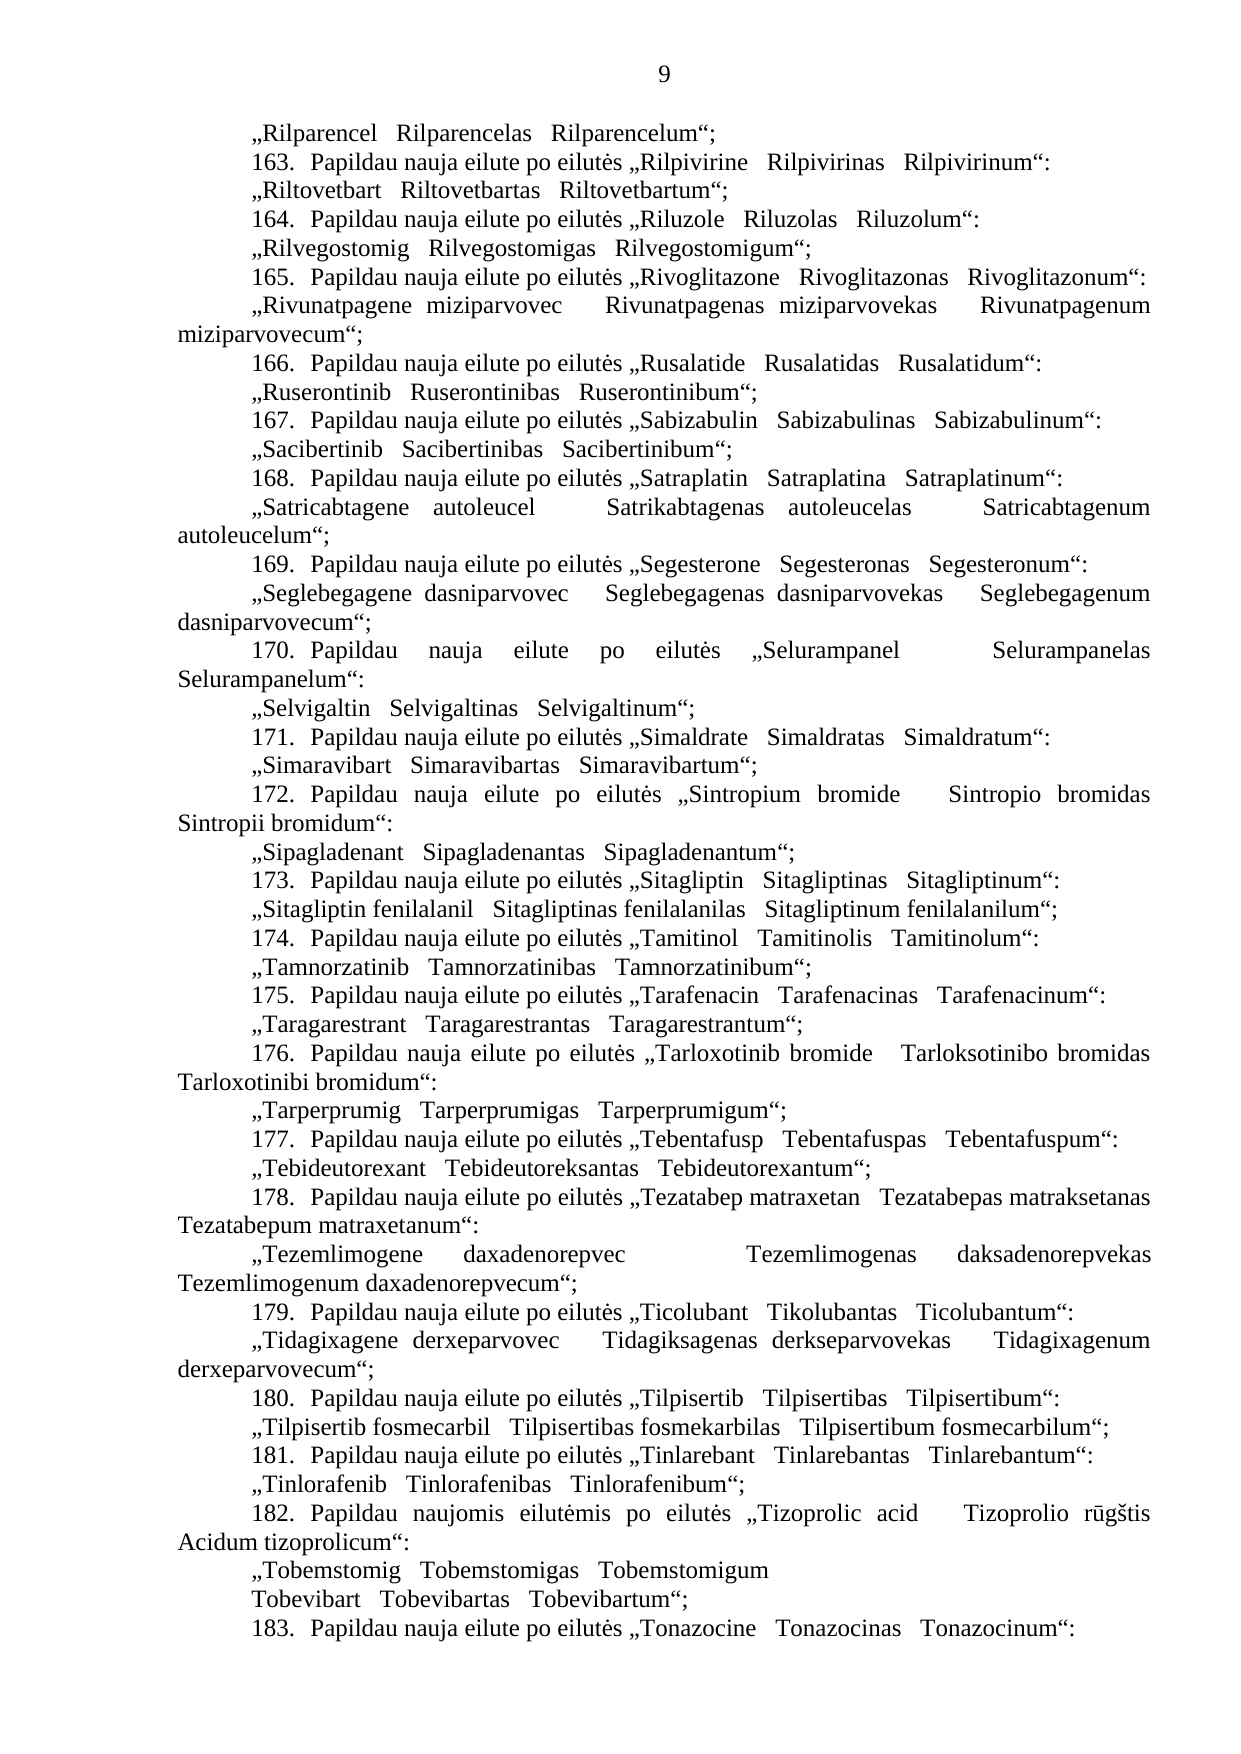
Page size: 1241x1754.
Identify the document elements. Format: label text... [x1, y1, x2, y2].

text „Rivunatpagene miziparvovec Rivunatpagenas miziparvovekas Rivunatpagenum miziparvovecum“; [177, 291, 1152, 348]
text „Riltovetbart Riltovetbartas Riltovetbartum“; [177, 176, 1152, 204]
text „Tilpisertib fosmecarbil Tilpisertibas fosmekarbilas Tilpisertibum fosmecarbilum“; [177, 1412, 1152, 1441]
text 180. Papildau nauja eilute po eilutės „Tilpisertib Tilpisertibas Tilpisertibum“: [177, 1383, 1152, 1412]
text 176. Papildau nauja eilute po eilutės „Tarloxotinib bromide Tarloksotinibo bromidas Tarloxotinibi bromidum“: [177, 1038, 1152, 1096]
text 183. Papildau nauja eilute po eilutės „Tonazocine Tonazocinas Tonazocinum“: [177, 1613, 1152, 1642]
text „Ruserontinib Ruserontinibas Ruserontinibum“; [177, 377, 1152, 406]
text 179. Papildau nauja eilute po eilutės „Ticolubant Tikolubantas Ticolubantum“: [177, 1297, 1152, 1326]
text „Seglebegagene dasniparvovec Seglebegagenas dasniparvovekas Seglebegagenum dasniparvovecum“; [177, 578, 1152, 636]
text 170. Papildau nauja eilute po eilutės „Selurampanel Selurampanelas Selurampanelum“: [177, 636, 1152, 693]
text 181. Papildau nauja eilute po eilutės „Tinlarebant Tinlarebantas Tinlarebantum“: [177, 1441, 1152, 1469]
text 167. Papildau nauja eilute po eilutės „Sabizabulin Sabizabulinas Sabizabulinum“: [177, 406, 1152, 434]
text „Taragarestrant Taragarestrantas Taragarestrantum“; [177, 1009, 1152, 1038]
text 175. Papildau nauja eilute po eilutės „Tarafenacin Tarafenacinas Tarafenacinum“: [177, 981, 1152, 1009]
text 165. Papildau nauja eilute po eilutės „Rivoglitazone Rivoglitazonas Rivoglitazonum“: [177, 262, 1152, 291]
text 166. Papildau nauja eilute po eilutės „Rusalatide Rusalatidas Rusalatidum“: [177, 348, 1152, 377]
text 164. Papildau nauja eilute po eilutės „Riluzole Riluzolas Riluzolum“: [177, 204, 1152, 233]
text „Rilvegostomig Rilvegostomigas Rilvegostomigum“; [177, 233, 1152, 262]
text 172. Papildau nauja eilute po eilutės „Sintropium bromide Sintropio bromidas Sintropii bromidum“: [177, 779, 1152, 837]
text 163. Papildau nauja eilute po eilutės „Rilpivirine Rilpivirinas Rilpivirinum“: [177, 147, 1152, 176]
text 168. Papildau nauja eilute po eilutės „Satraplatin Satraplatina Satraplatinum“: [177, 463, 1152, 492]
text „Tobemstomig Tobemstomigas Tobemstomigum [177, 1556, 1152, 1584]
text „Tidagixagene derxeparvovec Tidagiksagenas derkseparvovekas Tidagixagenum derxeparvovecum“; [177, 1326, 1152, 1383]
text „Tinlorafenib Tinlorafenibas Tinlorafenibum“; [177, 1469, 1152, 1498]
text 169. Papildau nauja eilute po eilutės „Segesterone Segesteronas Segesteronum“: [177, 549, 1152, 578]
text 178. Papildau nauja eilute po eilutės „Tezatabep matraxetan Tezatabepas matraksetanas Tezatabepum matraxetanum“: [177, 1182, 1152, 1239]
text „Simaravibart Simaravibartas Simaravibartum“; [177, 751, 1152, 779]
text „Sitagliptin fenilalanil Sitagliptinas fenilalanilas Sitagliptinum fenilalanilum“; [177, 894, 1152, 923]
text „Tebideutorexant Tebideutoreksantas Tebideutorexantum“; [177, 1153, 1152, 1182]
text „Rilparencel Rilparencelas Rilparencelum“; [177, 118, 1152, 147]
text 177. Papildau nauja eilute po eilutės „Tebentafusp Tebentafuspas Tebentafuspum“: [177, 1124, 1152, 1153]
text „Sipagladenant Sipagladenantas Sipagladenantum“; [177, 837, 1152, 866]
text 171. Papildau nauja eilute po eilutės „Simaldrate Simaldratas Simaldratum“: [177, 722, 1152, 751]
text 173. Papildau nauja eilute po eilutės „Sitagliptin Sitagliptinas Sitagliptinum“: [177, 866, 1152, 894]
text „Satricabtagene autoleucel Satrikabtagenas autoleucelas Satricabtagenum autoleucelum“; [177, 492, 1152, 549]
text „Sacibertinib Sacibertinibas Sacibertinibum“; [177, 434, 1152, 463]
text „Tamnorzatinib Tamnorzatinibas Tamnorzatinibum“; [177, 952, 1152, 981]
text 182. Papildau naujomis eilutėmis po eilutės „Tizoprolic acid Tizoprolio rūgštis Acidum tizoprolicum“: [177, 1498, 1152, 1556]
text 174. Papildau nauja eilute po eilutės „Tamitinol Tamitinolis Tamitinolum“: [177, 923, 1152, 952]
text „Selvigaltin Selvigaltinas Selvigaltinum“; [177, 693, 1152, 722]
text „Tezemlimogene daxadenorepvec Tezemlimogenas daksadenorepvekas Tezemlimogenum daxadenorepvecum“; [177, 1239, 1152, 1297]
text Tobevibart Tobevibartas Tobevibartum“; [177, 1584, 1152, 1613]
text „Tarperprumig Tarperprumigas Tarperprumigum“; [177, 1096, 1152, 1124]
